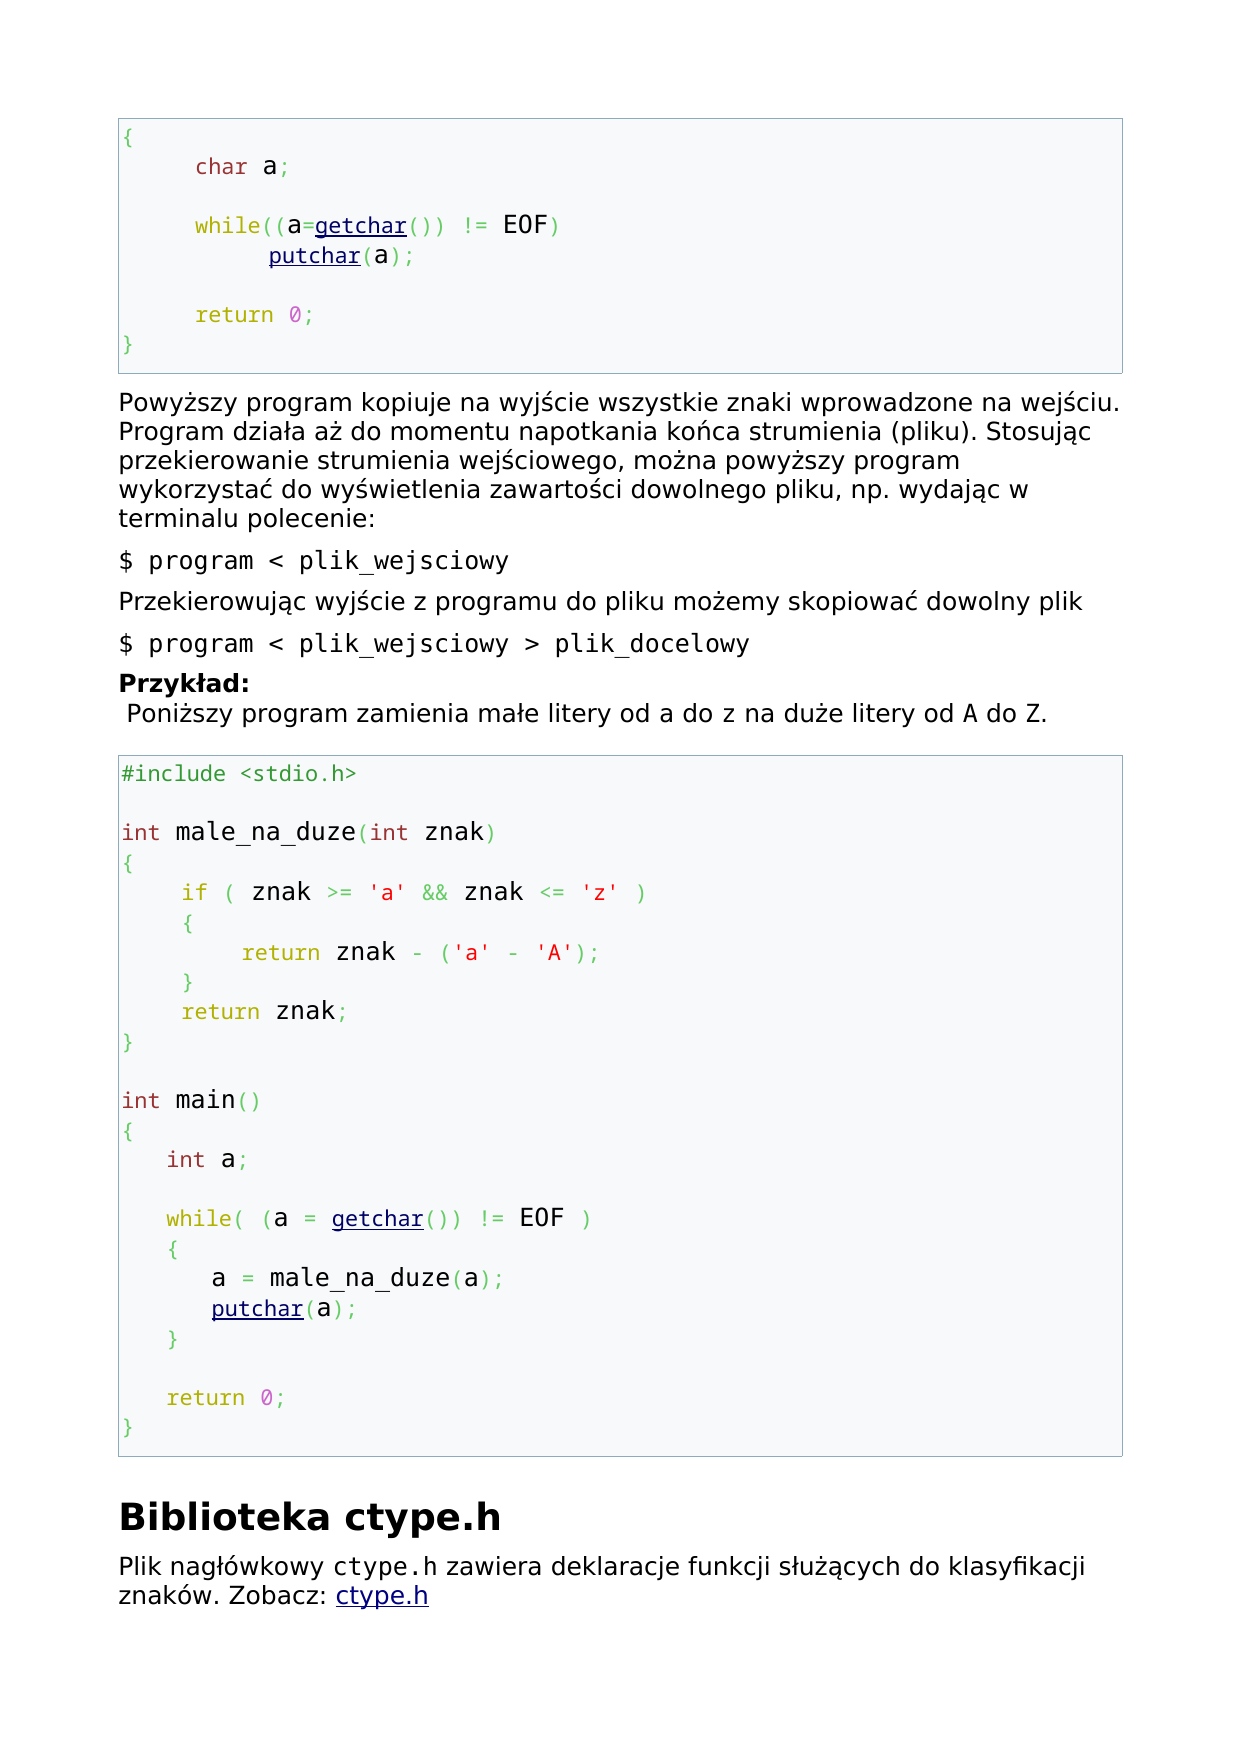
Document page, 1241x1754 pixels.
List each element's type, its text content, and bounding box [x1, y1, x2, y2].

table_header #include <stdio.h> int male_na_duze(int znak) { if ( znak >= 'a' && znak <= 'z' ) { return znak - ('a' - 'A'); } return znak; } int main() { int a; while( (a = getchar()) != EOF ) { a = male_na_duze(a); putchar(a); } return 0; } [119, 756, 1122, 1456]
text Przykład: Poniższy program zamienia małe litery od a do z na duże litery od A do Z. [118, 670, 1122, 728]
text Powyższy program kopiuje na wyjście wszystkie znaki wprowadzone na wejściu. Program działa aż do momentu napotkania końca strumienia (pliku). Stosując przekierowanie strumienia wejściowego, można powyższy program wykorzystać do wyświetlenia zawartości dowolnego pliku, np. wydając w terminalu polecenie: [118, 388, 1122, 534]
text $ program < plik_wejsciowy [118, 546, 1122, 575]
text Plik nagłówkowy ctype.h zawiera deklaracje funkcji służących do klasyfikacji znaków. Zobacz: ctype.h [118, 1552, 1122, 1610]
subtitle Biblioteka ctype.h [118, 1496, 1122, 1539]
table_header { char a; while((a=getchar()) != EOF) putchar(a); return 0; } [119, 119, 1122, 373]
text Przekierowując wyjście z programu do pliku możemy skopiować dowolny plik [118, 587, 1122, 616]
text $ program < plik_wejsciowy > plik_docelowy [118, 629, 1122, 658]
